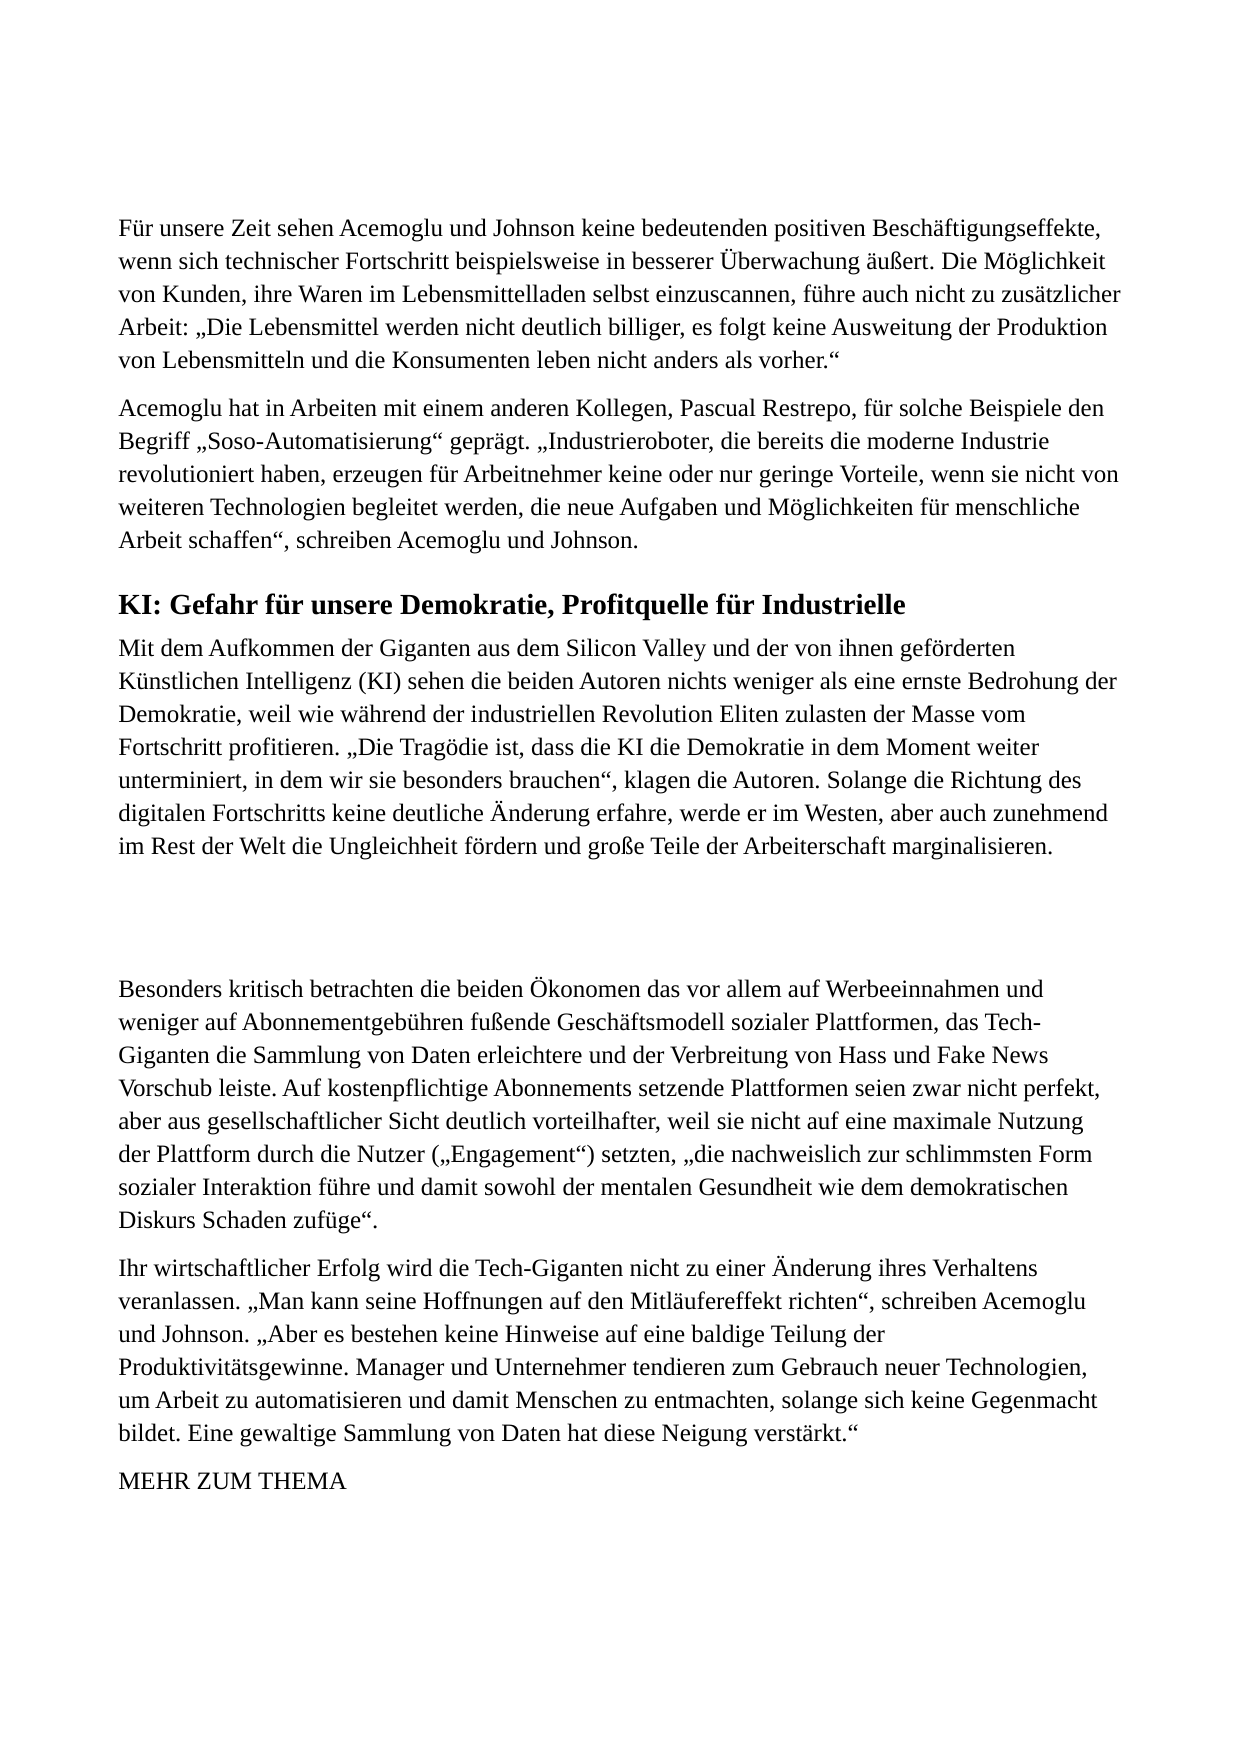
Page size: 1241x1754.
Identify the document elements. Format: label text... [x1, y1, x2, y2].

subtitle KI: Gefahr für unsere Demokratie, Profitquelle für Industrielle [118, 587, 1122, 621]
text MEHR ZUM THEMA [118, 1466, 1122, 1494]
text Für unsere Zeit sehen Acemoglu und Johnson keine bedeutenden positiven Beschäftigungseffekte, wenn sich technischer Fortschritt beispielsweise in besserer Überwachung äußert. Die Möglichkeit von Kunden, ihre Waren im Lebensmittelladen selbst einzuscannen, führe auch nicht zu zusätzlicher Arbeit: „Die Lebensmittel werden nicht deutlich billiger, es folgt keine Ausweitung der Produktion von Lebensmitteln und die Konsumenten leben nicht anders als vorher.“ [118, 213, 1122, 374]
text Mit dem Aufkommen der Giganten aus dem Silicon Valley und der von ihnen geförderten Künstlichen Intelligenz (KI) sehen die beiden Autoren nichts weniger als eine ernste Bedrohung der Demokratie, weil wie während der industriellen Revolution Eliten zulasten der Masse vom Fortschritt profitieren. „Die Tragödie ist, dass die KI die Demokratie in dem Moment weiter unterminiert, in dem wir sie besonders brauchen“, klagen die Autoren. Solange die Richtung des digitalen Fortschritts keine deutliche Änderung erfahre, werde er im Westen, aber auch zunehmend im Rest der Welt die Ungleichheit fördern und große Teile der Arbeiterschaft marginalisieren. [118, 633, 1122, 860]
text Acemoglu hat in Arbeiten mit einem anderen Kollegen, Pascual Restrepo, für solche Beispiele den Begriff „Soso-Automatisierung“ geprägt. „Industrieroboter, die bereits die moderne Industrie revolutioniert haben, erzeugen für Arbeitnehmer keine oder nur geringe Vorteile, wenn sie nicht von weiteren Technologien begleitet werden, die neue Aufgaben und Möglichkeiten für menschliche Arbeit schaffen“, schreiben Acemoglu und Johnson. [118, 393, 1122, 554]
text Ihr wirtschaftlicher Erfolg wird die Tech-Giganten nicht zu einer Änderung ihres Verhaltens veranlassen. „Man kann seine Hoffnungen auf den Mitläufereffekt richten“, schreiben Acemoglu und Johnson. „Aber es bestehen keine Hinweise auf eine baldige Teilung der Produktivitätsgewinne. Manager und Unternehmer tendieren zum Gebrauch neuer Technologien, um Arbeit zu automatisieren und damit Menschen zu entmachten, solange sich keine Gegenmacht bildet. Eine gewaltige Sammlung von Daten hat diese Neigung verstärkt.“ [118, 1253, 1122, 1447]
text Besonders kritisch betrachten die beiden Ökonomen das vor allem auf Werbeeinnahmen und weniger auf Abonnementgebühren fußende Geschäfts­modell sozialer Plattformen, das Tech-Giganten die Sammlung von Daten erleichtere und der Verbreitung von Hass und Fake News Vorschub leiste. Auf kostenpflichtige Abonnements setzende Plattformen seien zwar nicht perfekt, aber aus gesellschaftlicher Sicht deutlich vorteilhafter, weil sie nicht auf eine maximale Nutzung der Plattform durch die Nutzer („Engagement“) setzten, „die nachweislich zur schlimmsten Form sozialer Interaktion führe und damit sowohl der mentalen Gesundheit wie dem demokratischen Diskurs Schaden zufüge“. [118, 974, 1122, 1234]
